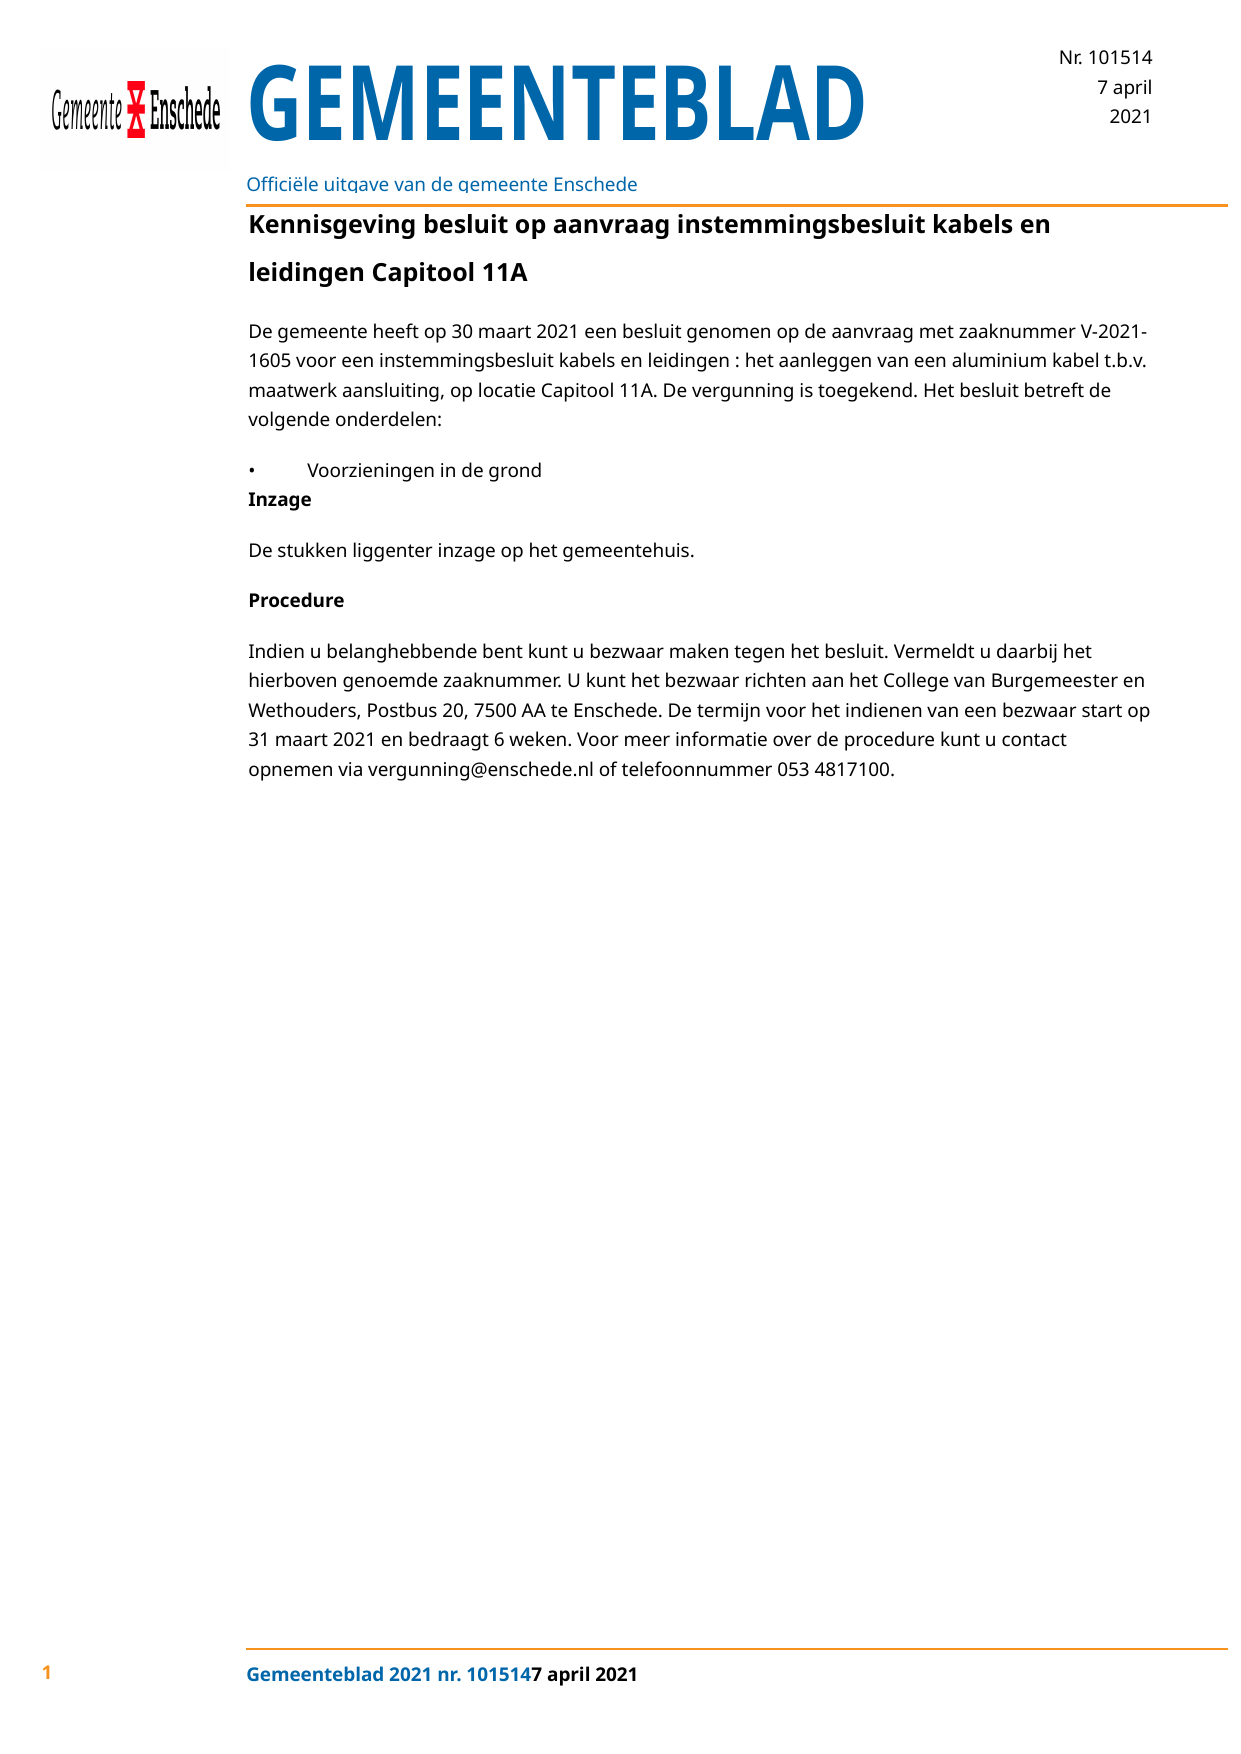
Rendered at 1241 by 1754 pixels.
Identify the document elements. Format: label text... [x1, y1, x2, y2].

text Inzage [248, 487, 1152, 512]
text Procedure [248, 587, 1152, 613]
picture [41, 47, 231, 172]
text Kennisgeving besluit op aanvraag instemmingsbesluit kabels en leidingen Capitool 11A [248, 207, 1152, 288]
text De stukken liggenter inzage op het gemeentehuis. [248, 537, 1152, 563]
list Voorzieningen in de grond [248, 457, 1152, 483]
text Indien u belanghebbende bent kunt u bezwaar maken tegen het besluit. Vermeldt u daarbij het hierboven genoemde zaaknummer. U kunt het bezwaar richten aan het College van Burgemees­ter en Wethouders, Postbus 20, 7500 AA te Enschede. De termijn voor het indienen van een bezwaar start op 31 maart 2021 en bedraagt 6 weken. Voor meer informatie over de procedure kunt u contact opnemen via vergunning@enschede.nl of telefoonnummer 053 4817100. [248, 638, 1152, 782]
text De gemeente heeft op 30 maart 2021 een besluit genomen op de aanvraag met zaaknummer V-2021-1605 voor een instemmingsbesluit kabels en leidingen : het aanleggen van een aluminium kabel t.b.v. maatwerk aansluiting, op locatie Capitool 11A. De vergunning is toegekend. Het besluit betreft de volgende onderdelen: [248, 318, 1152, 432]
